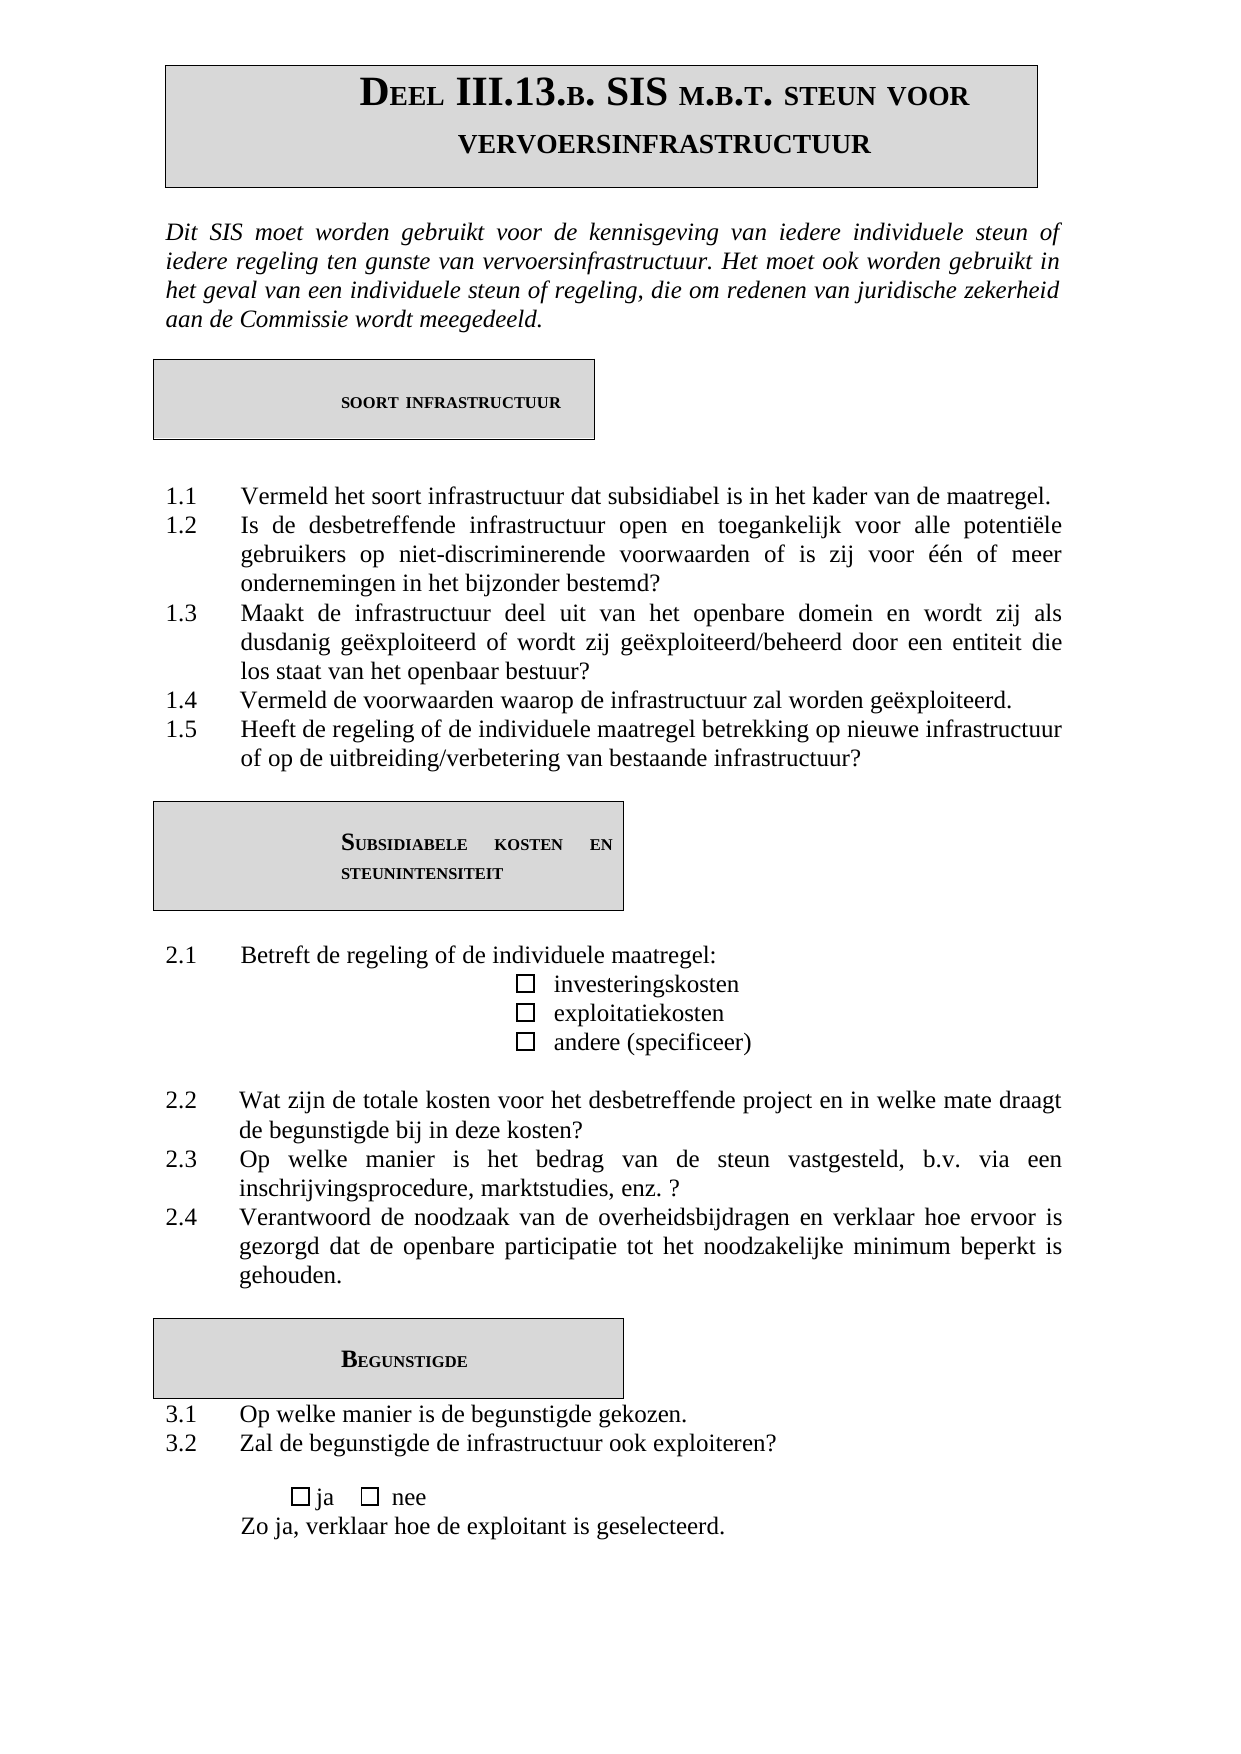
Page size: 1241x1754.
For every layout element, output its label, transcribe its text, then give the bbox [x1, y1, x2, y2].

text 2.4 Verantwoord de noodzaak van de overheidsbijdragen en verklaar hoe ervoor is gezorgd dat de openbare participatie tot het noodzakelijke minimum beperkt is gehouden. [165, 1202, 1063, 1289]
subtitle exploitatiekosten [403, 998, 1063, 1027]
text ja nee Zo ja, verklaar hoe de exploitant is geselecteerd. [165, 1482, 1063, 1540]
text 2.3 Op welke manier is het bedrag van de steun vastgesteld, b.v. via een inschrijvingsprocedure, marktstudies, enz. ? [165, 1143, 1063, 1202]
text 1.4 Vermeld de voorwaarden waarop de infrastructuur zal worden geëxploiteerd. [165, 684, 1063, 714]
subtitle investeringskosten [403, 969, 1063, 998]
text 2.2 Wat zijn de totale kosten voor het desbetreffende project en in welke mate draagt de begunstigde bij in deze kosten? [165, 1085, 1063, 1143]
text 1.2 Is de desbetreffende infrastructuur open en toegankelijk voor alle potentiële gebruikers op niet-discriminerende voorwaarden of is zij voor één of meer ondernemingen in het bijzonder bestemd? [165, 510, 1063, 597]
text 1.3 Maakt de infrastructuur deel uit van het openbare domein en wordt zij als dusdanig geëxploiteerd of wordt zij geëxploiteerd/beheerd door een entiteit die los staat van het openbaar bestuur? [165, 597, 1063, 684]
table_header soort infrastructuur [154, 360, 594, 438]
subtitle andere (specificeer) [403, 1027, 1063, 1056]
table_header Begunstigde [154, 1319, 623, 1398]
text 1.1 Vermeld het soort infrastructuur dat subsidiabel is in het kader van de maatregel. [165, 481, 1063, 510]
text 2.1 Betreft de regeling of de individuele maatregel: [165, 940, 1063, 969]
table_header Subsidiabele kosten en steunintensiteit [154, 802, 623, 910]
text 3.1 Op welke manier is de begunstigde gekozen. 3.2 Zal de begunstigde de infrastructuur ook exploiteren? [165, 1399, 1063, 1457]
table_header Deel III.13.b. SIS m.b.t. steun voor vervoersinfrastructuur [166, 66, 1037, 187]
text Dit SIS moet worden gebruikt voor de kennisgeving van iedere individuele steun of iedere regeling ten gunste van vervoersinfrastructuur. Het moet ook worden gebruikt in het geval van een individuele steun of regeling, die om redenen van juridische zekerheid aan de Commissie wordt meegedeeld. [165, 217, 1063, 333]
text 1.5 Heeft de regeling of de individuele maatregel betrekking op nieuwe infrastructuur of op de uitbreiding/verbetering van bestaande infrastructuur? [165, 714, 1063, 772]
